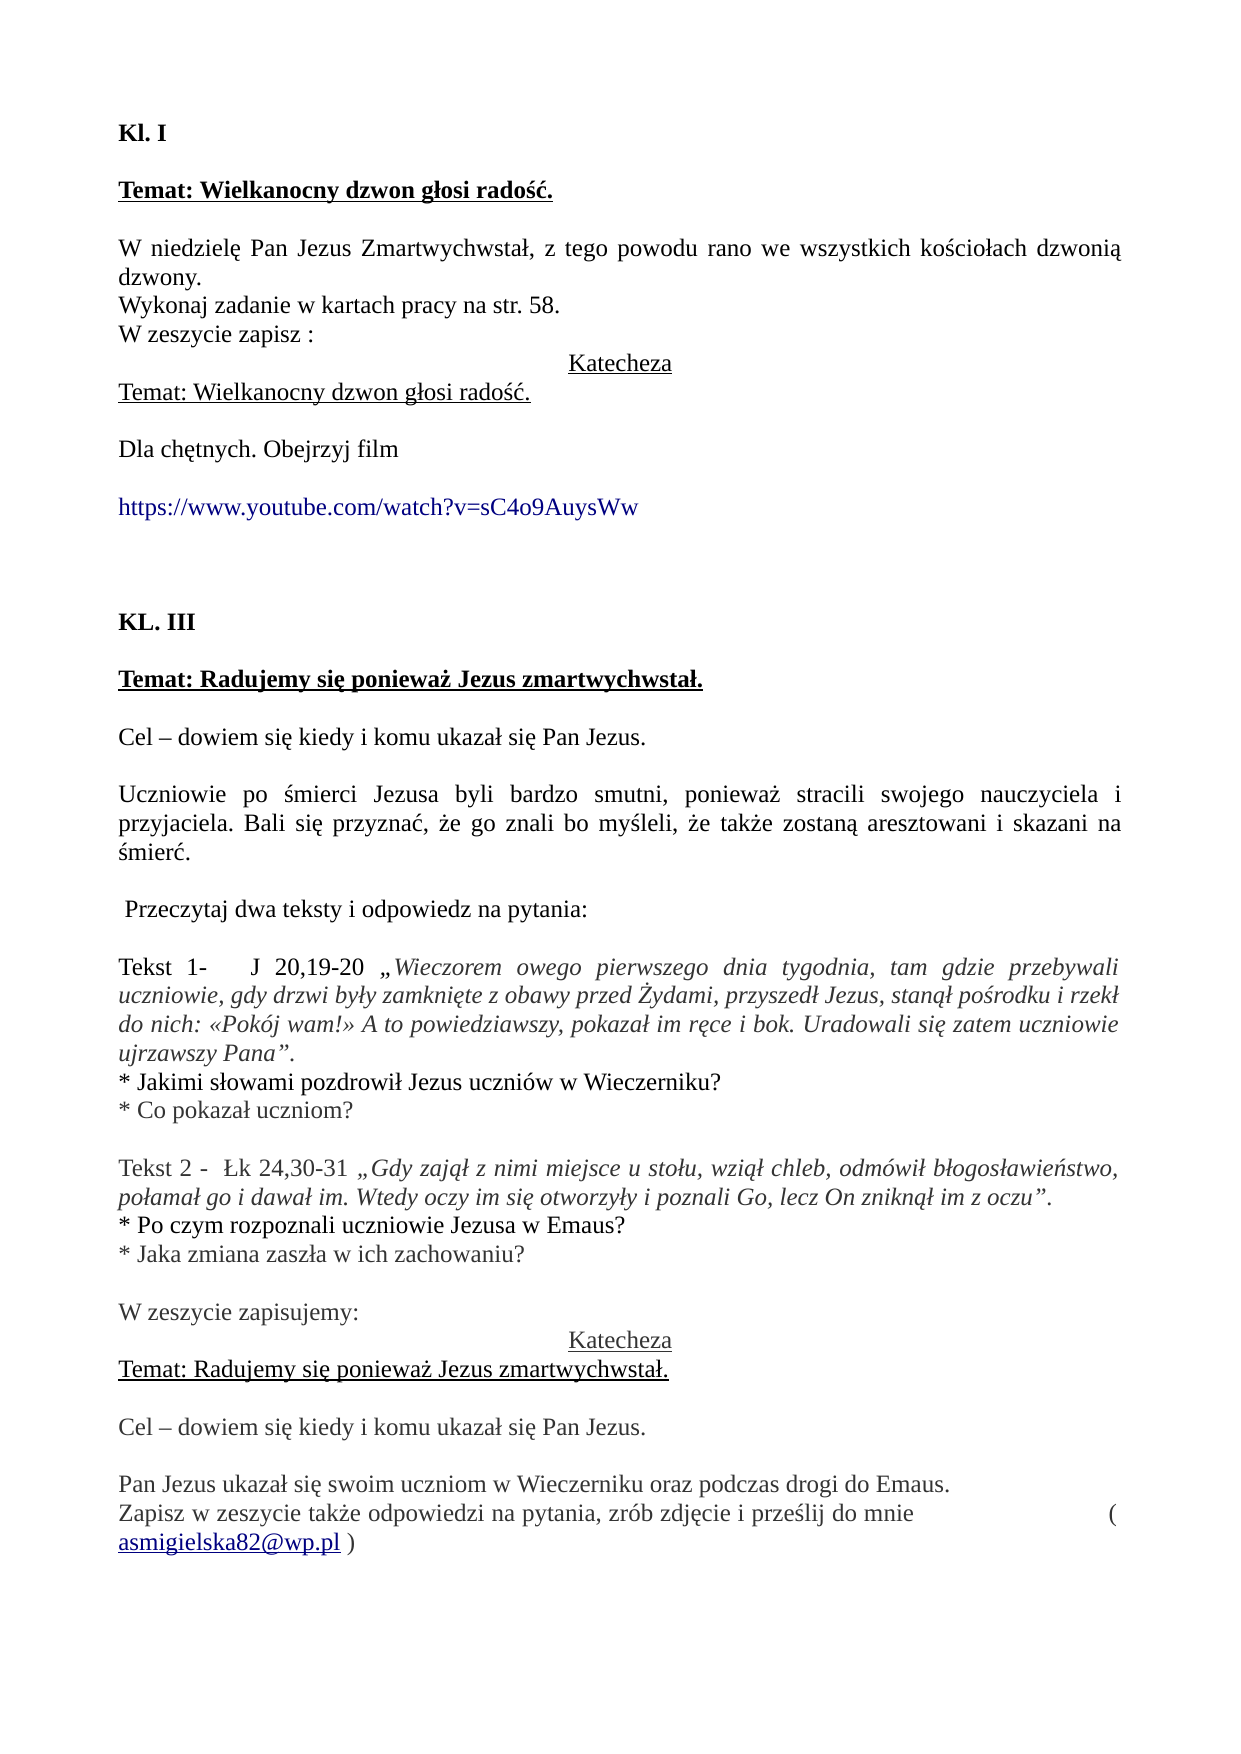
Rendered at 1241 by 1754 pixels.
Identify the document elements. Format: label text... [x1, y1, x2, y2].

text Uczniowie po śmierci Jezusa byli bardzo smutni, ponieważ stracili swojego nauczyciela i przyjaciela. Bali się przyznać, że go znali bo myśleli, że także zostaną aresztowani i skazani na śmierć. [118, 779, 1122, 866]
text W zeszycie zapisujemy: [118, 1297, 1122, 1326]
text Pan Jezus ukazał się swoim uczniom w Wieczerniku oraz podczas drogi do Emaus. [118, 1469, 1122, 1498]
text Katecheza [118, 1326, 1122, 1354]
text https://www.youtube.com/watch?v=sC4o9AuysWw [118, 492, 1122, 521]
text Temat: Radujemy się ponieważ Jezus zmartwychwstał. [118, 664, 1122, 693]
text Temat: Wielkanocny dzwon głosi radość. [118, 377, 1122, 406]
text * Po czym rozpoznali uczniowie Jezusa w Emaus? [118, 1211, 1122, 1239]
text Wykonaj zadanie w kartach pracy na str. 58. [118, 291, 1122, 319]
text * Co pokazał uczniom? [118, 1096, 1122, 1124]
text W zeszycie zapisz : [118, 319, 1122, 348]
text Temat: Wielkanocny dzwon głosi radość. [118, 176, 1122, 204]
text * Jaka zmiana zaszła w ich zachowaniu? [118, 1239, 1122, 1268]
text Katecheza [118, 348, 1122, 377]
text Kl. I [118, 118, 1122, 147]
text Dla chętnych. Obejrzyj film [118, 434, 1122, 463]
text Tekst 1- J 20,19-20 „Wieczorem owego pierwszego dnia tygodnia, tam gdzie przebywali uczniowie, gdy drzwi były zamknięte z obawy przed Żydami, przyszedł Jezus, stanął pośrodku i rzekł do nich: «Pokój wam!» A to powiedziawszy, pokazał im ręce i bok. Uradowali się zatem uczniowie ujrzawszy Pana”. [118, 952, 1122, 1067]
text Przeczytaj dwa teksty i odpowiedz na pytania: [118, 894, 1122, 923]
text Temat: Radujemy się ponieważ Jezus zmartwychwstał. [118, 1354, 1122, 1383]
text Tekst 2 - Łk 24,30-31 „Gdy zajął z nimi miejsce u stołu, wziął chleb, odmówił błogosławieństwo, połamał go i dawał im. Wtedy oczy im się otworzyły i poznali Go, lecz On zniknął im z oczu”. [118, 1153, 1122, 1211]
text Cel – dowiem się kiedy i komu ukazał się Pan Jezus. [118, 1412, 1122, 1441]
text Cel – dowiem się kiedy i komu ukazał się Pan Jezus. [118, 722, 1122, 751]
text * Jakimi słowami pozdrowił Jezus uczniów w Wieczerniku? [118, 1067, 1122, 1096]
text Zapisz w zeszycie także odpowiedzi na pytania, zrób zdjęcie i prześlij do mnie ( asmigielska82@wp.pl ) [118, 1498, 1122, 1556]
text KL. III [118, 607, 1122, 636]
text W niedzielę Pan Jezus Zmartwychwstał, z tego powodu rano we wszystkich kościołach dzwonią dzwony. [118, 233, 1122, 291]
